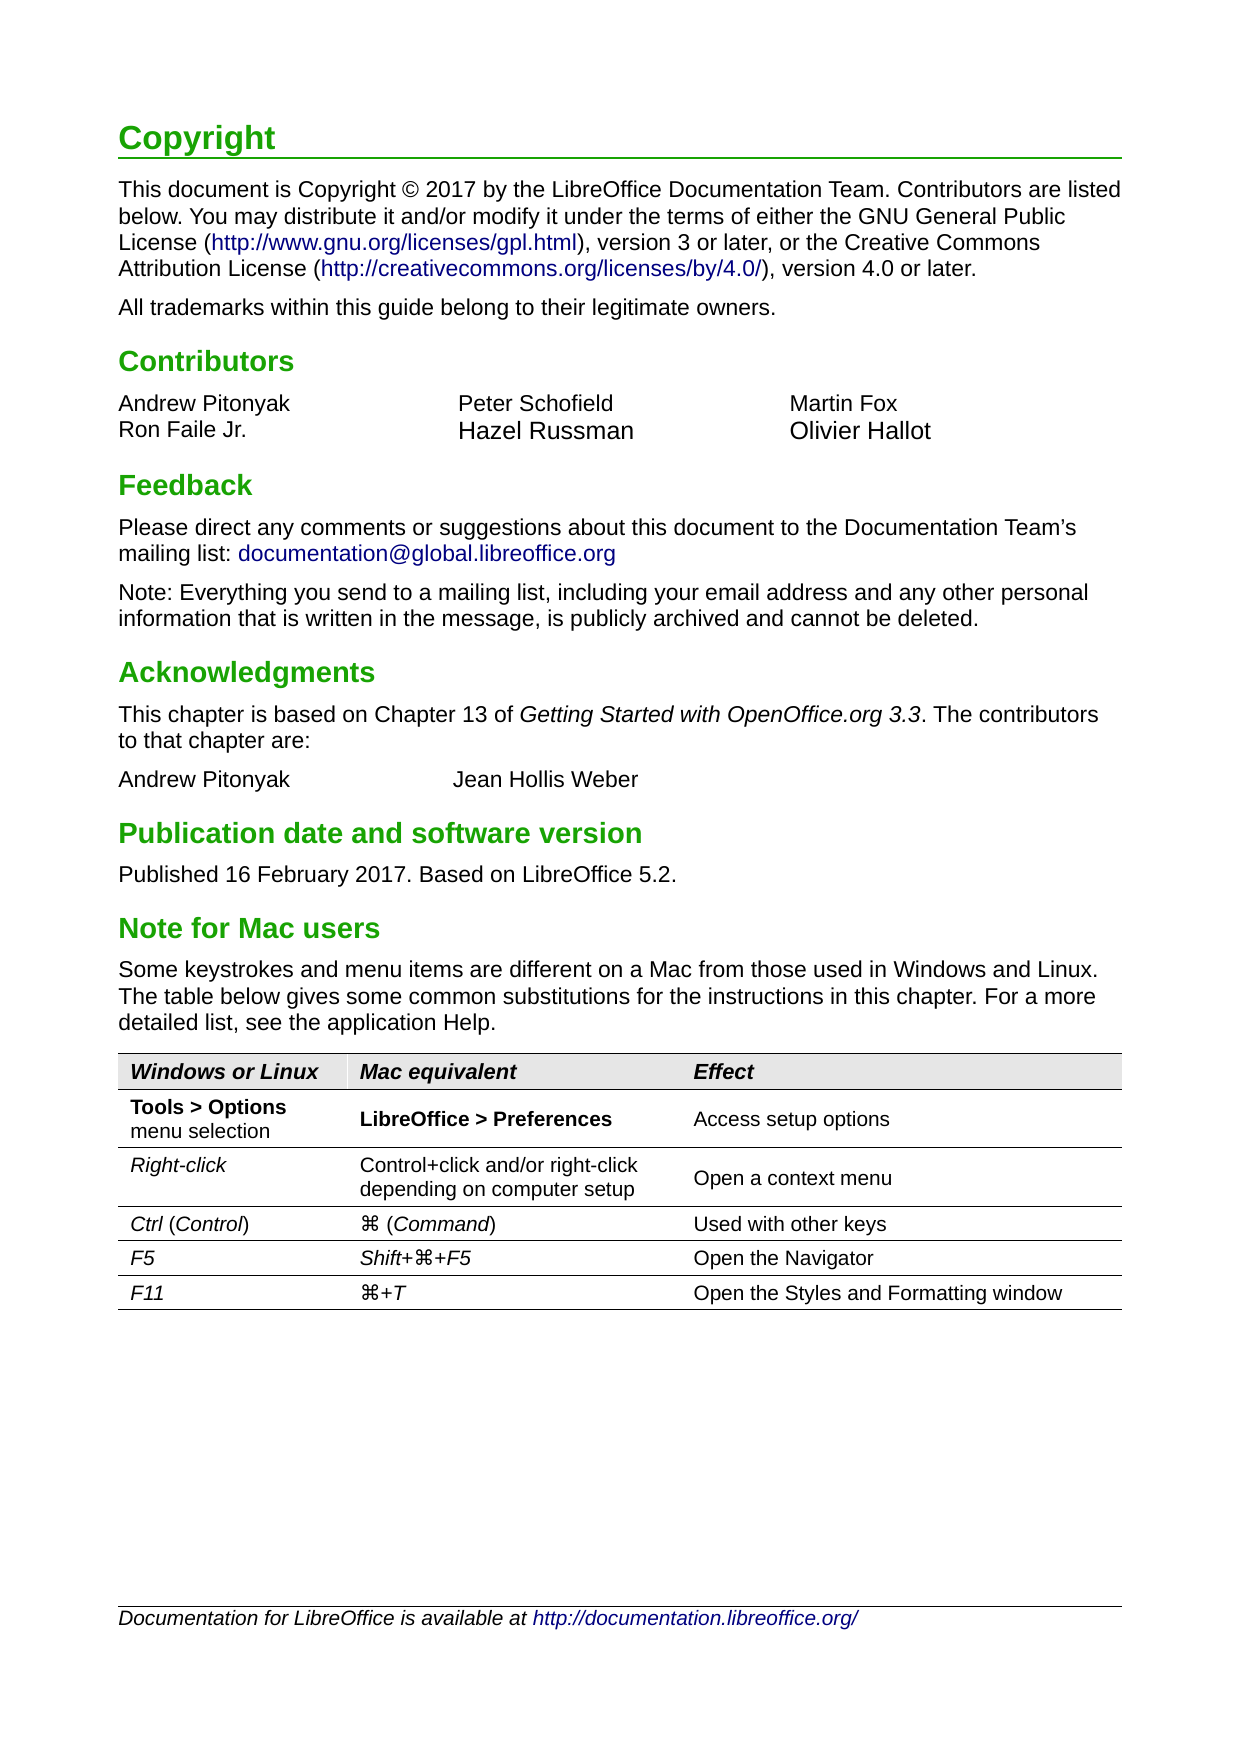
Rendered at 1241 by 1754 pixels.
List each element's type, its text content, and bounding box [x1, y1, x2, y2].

table_header Martin Fox [789, 390, 1122, 416]
table_cell F11 [118, 1276, 347, 1309]
table_cell Open the Styles and Formatting window [681, 1276, 1122, 1309]
table_cell Olivier Hallot [789, 416, 1122, 445]
table_header Effect [681, 1054, 1122, 1089]
table_cell Open a context menu [681, 1148, 1122, 1206]
table_cell Control+click and/or right-click depending on computer setup [348, 1148, 681, 1206]
table_cell Right-click [118, 1148, 347, 1206]
subtitle Note for Mac users [118, 911, 1122, 944]
table_cell ⌘ (Command) [348, 1207, 681, 1240]
table_header Andrew Pitonyak [118, 766, 453, 792]
table_cell Access setup options [681, 1090, 1122, 1147]
subtitle Contributors [118, 344, 1122, 378]
table_cell Open the Navigator [681, 1241, 1122, 1275]
table_cell Ron Faile Jr. [118, 416, 458, 445]
text Published 16 February 2017. Based on LibreOffice 5.2. [118, 861, 1122, 887]
table_cell Tools > Options menu selection [118, 1090, 347, 1147]
table_header Jean Hollis Weber [453, 766, 787, 792]
table_cell Hazel Russman [458, 416, 789, 445]
table_header Peter Schofield [458, 390, 789, 416]
subtitle Acknowledgments [118, 655, 1122, 689]
table_cell LibreOffice > Preferences [348, 1090, 681, 1147]
subtitle Feedback [118, 468, 1122, 502]
subtitle Copyright [118, 118, 1122, 157]
table_cell ⌘+T [348, 1276, 681, 1309]
text This chapter is based on Chapter 13 of Getting Started with OpenOffice.org 3.3. The contributors to that chapter are: [118, 701, 1122, 753]
table_cell F5 [118, 1241, 347, 1275]
text Please direct any comments or suggestions about this document to the Documentation Team’s mailing list: documentation@global.libreoffice.org [118, 514, 1122, 566]
table_header Mac equivalent [348, 1054, 681, 1089]
text All trademarks within this guide belong to their legitimate owners. [118, 294, 1122, 321]
table_header Andrew Pitonyak [118, 390, 458, 416]
text Note: Everything you send to a mailing list, including your email address and any other personal information that is written in the message, is publicly archived and cannot be deleted. [118, 579, 1122, 632]
table_cell Used with other keys [681, 1207, 1122, 1240]
text Some keystrokes and menu items are different on a Mac from those used in Windows and Linux. The table below gives some common substitutions for the instructions in this chapter. For a more detailed list, see the application Help. [118, 956, 1122, 1035]
text This document is Copyright © 2017 by the LibreOffice Documentation Team. Contributors are listed below. You may distribute it and/or modify it under the terms of either the GNU General Public License (http://www.gnu.org/licenses/gpl.html), version 3 or later, or the Creative Commons Attribution License (http://creativecommons.org/licenses/by/4.0/), version 4.0 or later. [118, 176, 1122, 282]
table_header [788, 766, 1122, 792]
table_cell Ctrl (Control) [118, 1207, 347, 1240]
subtitle Publication date and software version [118, 816, 1122, 849]
table_cell Shift+⌘+F5 [348, 1241, 681, 1275]
table_header Windows or Linux [118, 1054, 347, 1089]
